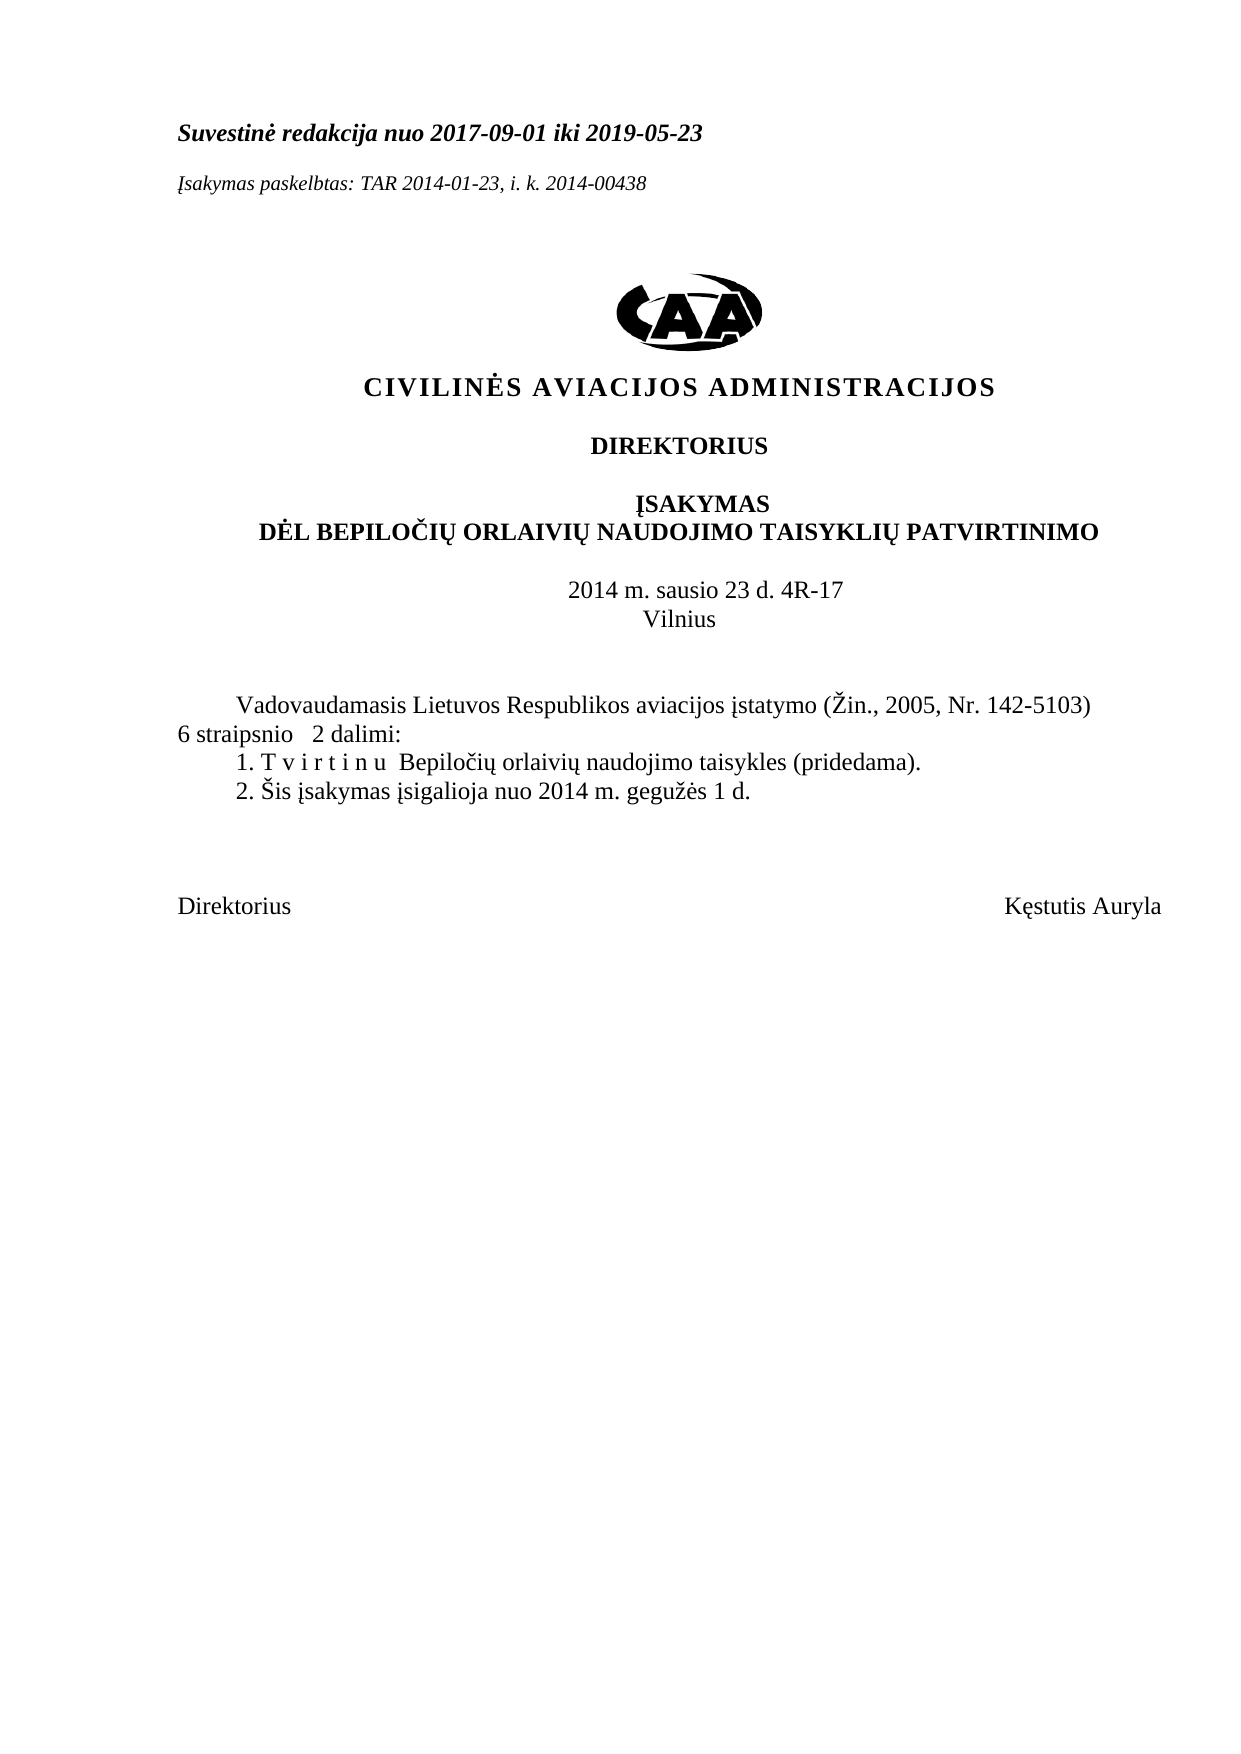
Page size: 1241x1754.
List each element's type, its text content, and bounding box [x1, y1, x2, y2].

text Direktorius Kęstutis Auryla [177, 891, 1190, 920]
text Vadovaudamasis Lietuvos Respublikos aviacijos įstatymo (Žin., 2005, Nr. 142-5103) [177, 690, 1181, 719]
text CIVILINĖS AVIACIJOS ADMINISTRACIJOS [177, 371, 1181, 402]
text Suvestinė redakcija nuo 2017-09-01 iki 2019-05-23 [177, 118, 1181, 147]
text DIREKTORIUS [177, 431, 1181, 460]
text 2. Šis įsakymas įsigalioja nuo 2014 m. gegužės 1 d. [177, 776, 1181, 805]
text 1. T v i r t i n u Bepiločių orlaivių naudojimo taisykles (pridedama). [177, 747, 1181, 776]
text 6 straipsnio 2 dalimi: [177, 719, 1181, 747]
text ĮSAKYMAS [177, 489, 1181, 517]
text Įsakymas paskelbtas: TAR 2014-01-23, i. k. 2014-00438 [177, 171, 1181, 195]
text DĖL BEPILOČIŲ ORLAIVIŲ NAUDOJIMO TAISYKLIŲ PATVIRTINIMO [177, 517, 1181, 546]
text Vilnius [177, 604, 1181, 632]
text 2014 m. sausio 23 d. 4R-17 [177, 575, 1181, 604]
